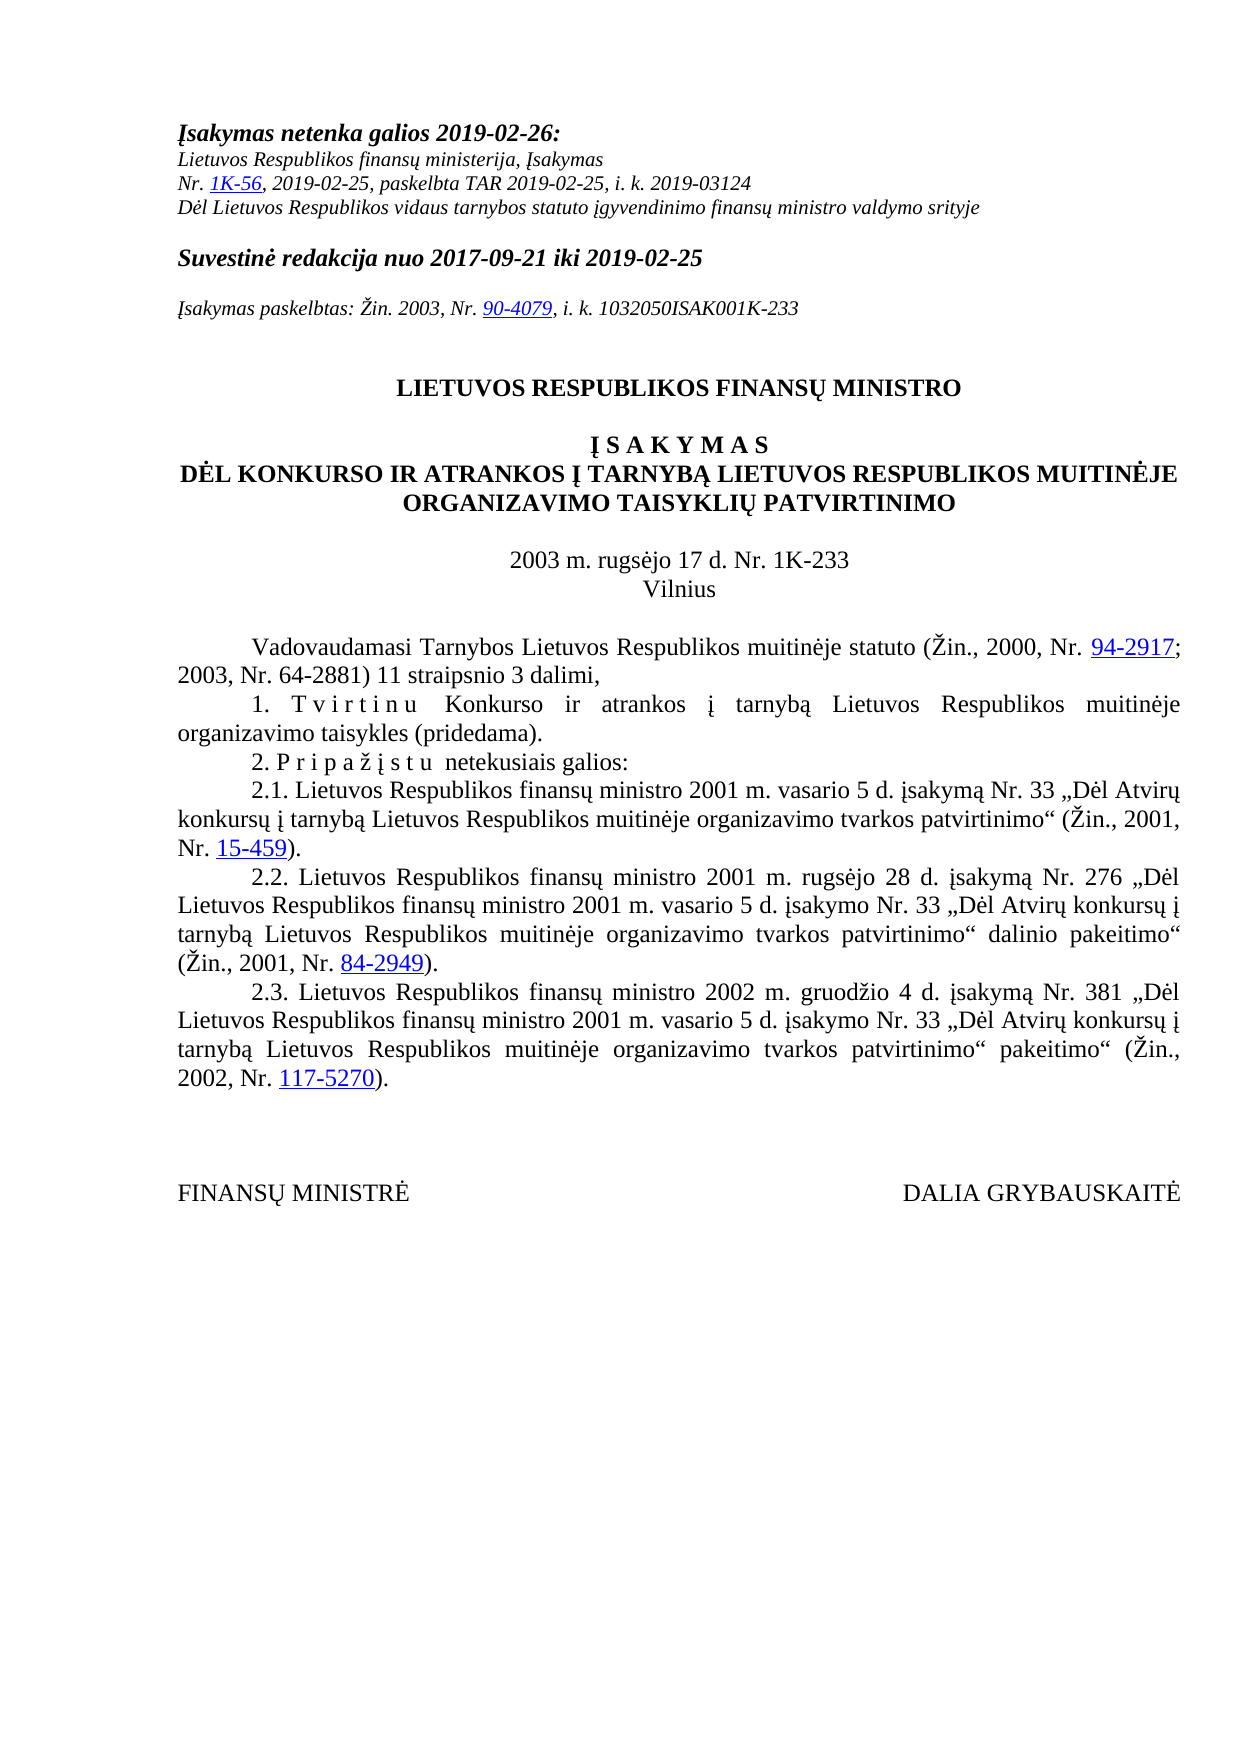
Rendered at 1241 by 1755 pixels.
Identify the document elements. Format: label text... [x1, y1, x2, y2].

text Lietuvos Respublikos finansų ministerija, Įsakymas [177, 147, 1181, 171]
text 2.3. Lietuvos Respublikos finansų ministro 2002 m. gruodžio 4 d. įsakymą Nr. 381 „Dėl Lietuvos Respublikos finansų ministro 2001 m. vasario 5 d. įsakymo Nr. 33 „Dėl Atvirų konkursų į tarnybą Lietuvos Respublikos muitinėje organizavimo tvarkos patvirtinimo“ pakeitimo“ (Žin., 2002, Nr. 117-5270). [177, 977, 1181, 1092]
text Nr. 1K-56, 2019-02-25, paskelbta TAR 2019-02-25, i. k. 2019-03124 [177, 171, 1181, 195]
text LIETUVOS RESPUBLIKOS FINANSŲ MINISTRO [177, 373, 1181, 402]
text Dėl Lietuvos Respublikos vidaus tarnybos statuto įgyvendinimo finansų ministro valdymo srityje [177, 195, 1181, 219]
text 2.2. Lietuvos Respublikos finansų ministro 2001 m. rugsėjo 28 d. įsakymą Nr. 276 „Dėl Lietuvos Respublikos finansų ministro 2001 m. vasario 5 d. įsakymo Nr. 33 „Dėl Atvirų konkursų į tarnybą Lietuvos Respublikos muitinėje organizavimo tvarkos patvirtinimo“ dalinio pakeitimo“ (Žin., 2001, Nr. 84-2949). [177, 862, 1181, 977]
text Įsakymas paskelbtas: Žin. 2003, Nr. 90-4079, i. k. 1032050ISAK001K-233 [177, 296, 1181, 320]
text FINANSŲ MINISTRĖ DALIA GRYBAUSKAITĖ [177, 1178, 1181, 1207]
text Vadovaudamasi Tarnybos Lietuvos Respublikos muitinėje statuto (Žin., 2000, Nr. 94-2917; 2003, Nr. 64-2881) 11 straipsnio 3 dalimi, [177, 632, 1181, 689]
text 2003 m. rugsėjo 17 d. Nr. 1K-233 [177, 545, 1181, 574]
text Vilnius [177, 574, 1181, 603]
text 2. Pripažįstu netekusiais galios: [177, 747, 1181, 775]
text DĖL KONKURSO IR ATRANKOS Į TARNYBĄ LIETUVOS RESPUBLIKOS MUITINĖJE ORGANIZAVIMO TAISYKLIŲ PATVIRTINIMO [177, 459, 1181, 517]
text Įsakymas netenka galios 2019-02-26: [177, 118, 1181, 147]
text 1. Tvirtinu Konkurso ir atrankos į tarnybą Lietuvos Respublikos muitinėje organizavimo taisykles (pridedama). [177, 689, 1181, 747]
text Į S A K Y M A S [177, 430, 1181, 459]
text 2.1. Lietuvos Respublikos finansų ministro 2001 m. vasario 5 d. įsakymą Nr. 33 „Dėl Atvirų konkursų į tarnybą Lietuvos Respublikos muitinėje organizavimo tvarkos patvirtinimo“ (Žin., 2001, Nr. 15-459). [177, 775, 1181, 862]
text Suvestinė redakcija nuo 2017-09-21 iki 2019-02-25 [177, 243, 1181, 272]
